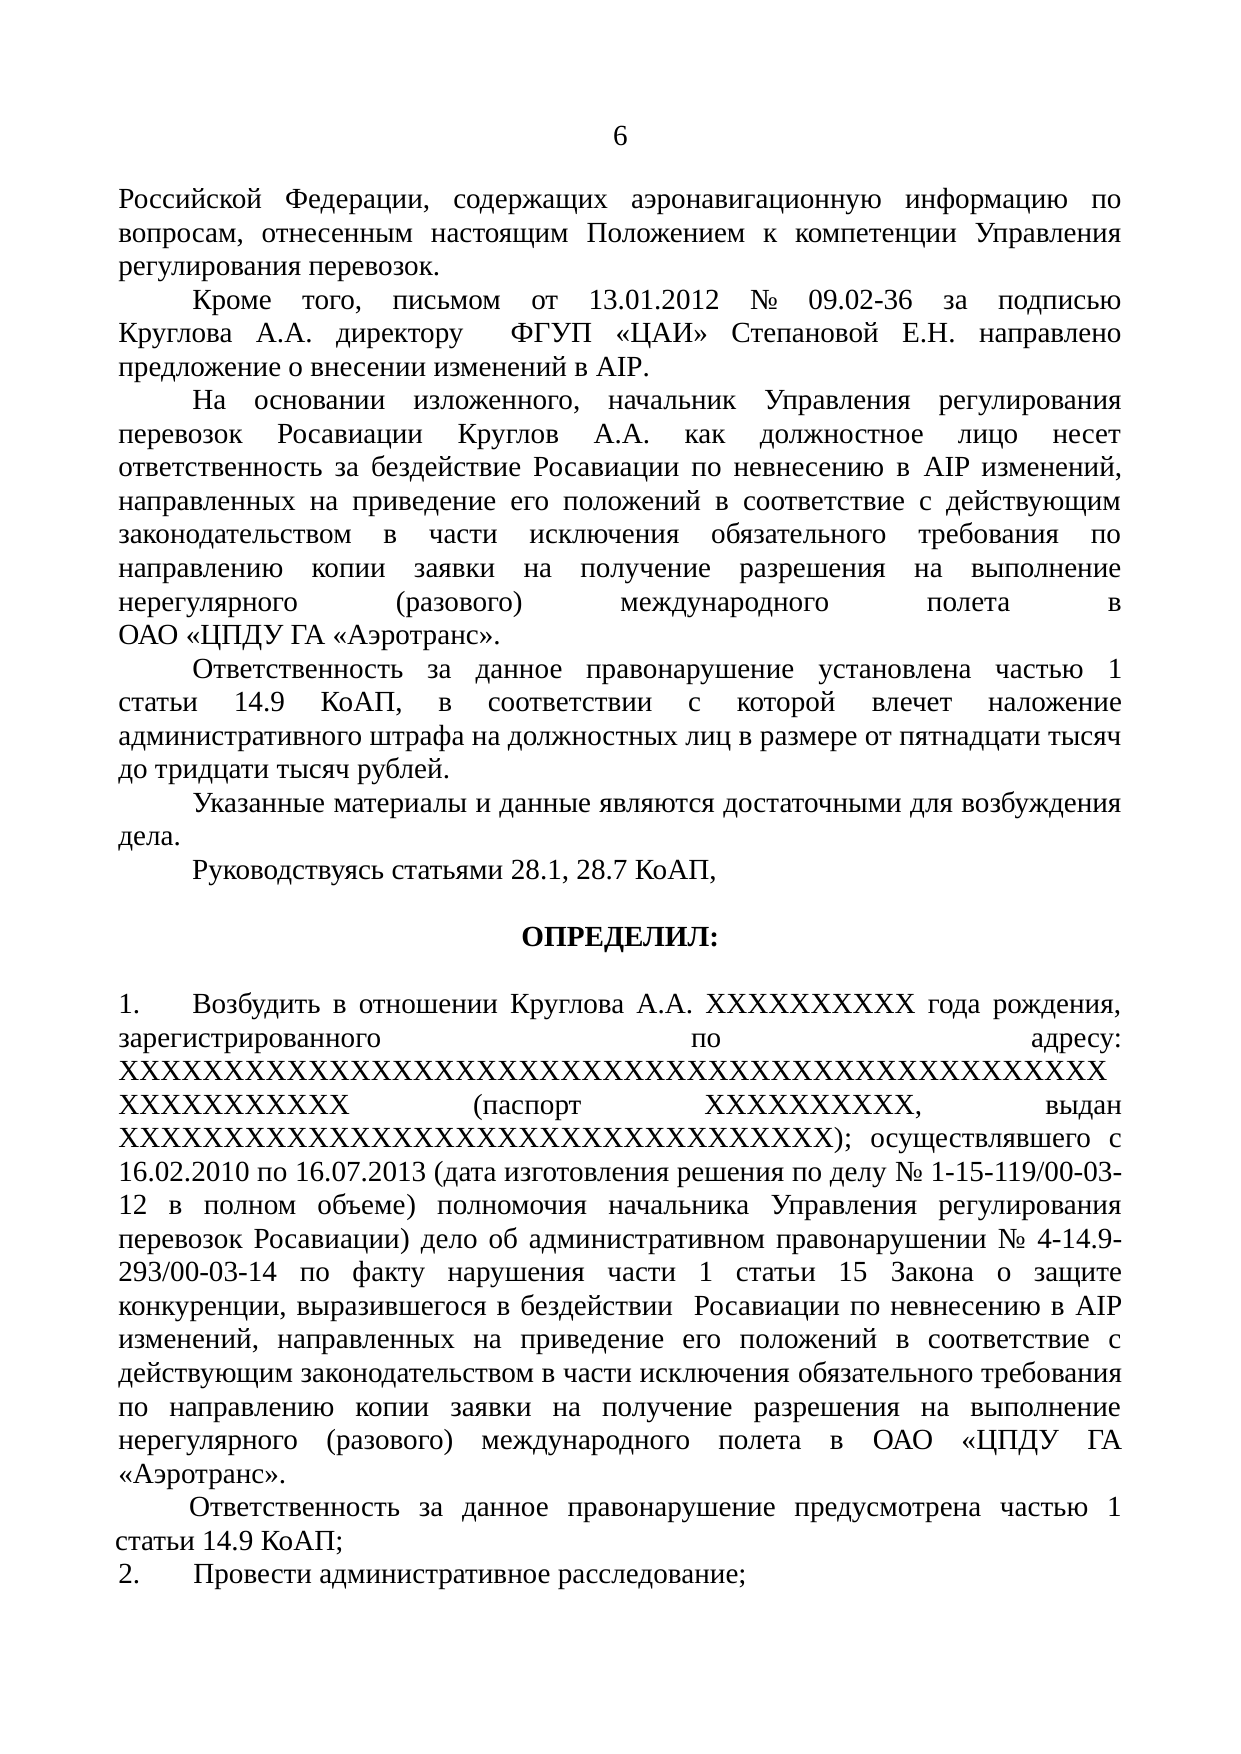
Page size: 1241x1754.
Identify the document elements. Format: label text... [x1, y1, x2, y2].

text На основании изложенного, начальник Управления регулирования перевозок Росавиации Круглов А.А. как должностное лицо несет ответственность за бездействие Росавиации по невнесению в АIP изменений, направленных на приведение его положений в соответствие с действующим законодательством в части исключения обязательного требования по направлению копии заявки на получение разрешения на выполнение нерегулярного (разового) международного полета в ОАО «ЦПДУ ГА «Аэротранс». [118, 382, 1122, 651]
text Ответственность за данное правонарушение установлена частью 1 статьи 14.9 КоАП, в соответствии с которой влечет наложение административного штрафа на должностных лиц в размере от пятнадцати тысяч до тридцати тысяч рублей. [118, 651, 1122, 785]
text 1. Возбудить в отношении Круглова А.А. XXXXXXXXXX года рождения, зарегистрированного по адресу: XXXXXXXXXXXXXXXXXXXXXXXXXXXXXXXXXXXXXXXXXXXXXXXXXXXXXXXXXX (паспорт XXXXXXXXXX, выдан XXXXXXXXXXXXXXXXXXXXXXXXXXXXXXXXXX); осуществлявшего с 16.02.2010 по 16.07.2013 (дата изготовления решения по делу № 1-15-119/00-03-12 в полном объеме) полномочия начальника Управления регулирования перевозок Росавиации) дело об административном правонарушении № 4-14.9-293/00-03-14 по факту нарушения части 1 статьи 15 Закона о защите конкуренции, выразившегося в бездействии Росавиации по невнесению в АIP изменений, направленных на приведение его положений в соответствие с действующим законодательством в части исключения обязательного требования по направлению копии заявки на получение разрешения на выполнение нерегулярного (разового) международного полета в ОАО «ЦПДУ ГА «Аэротранс». [118, 986, 1122, 1489]
text Указанные материалы и данные являются достаточными для возбуждения дела. [118, 785, 1122, 852]
text Российской Федерации, содержащих аэронавигационную информацию по вопросам, отнесенным настоящим Положением к компетенции Управления регулирования перевозок. [118, 181, 1122, 282]
text ОПРЕДЕЛИЛ: [118, 919, 1122, 953]
text Ответственность за данное правонарушение предусмотрена частью 1 статьи 14.9 КоАП; [115, 1489, 1122, 1556]
text Кроме того, письмом от 13.01.2012 № 09.02-36 за подписью Круглова А.А. директору ФГУП «ЦАИ» Степановой Е.Н. направлено предложение о внесении изменений в AIP. [118, 282, 1122, 382]
list Провести административное расследование; [118, 1556, 1122, 1590]
text Руководствуясь статьями 28.1, 28.7 КоАП, [118, 852, 1122, 886]
